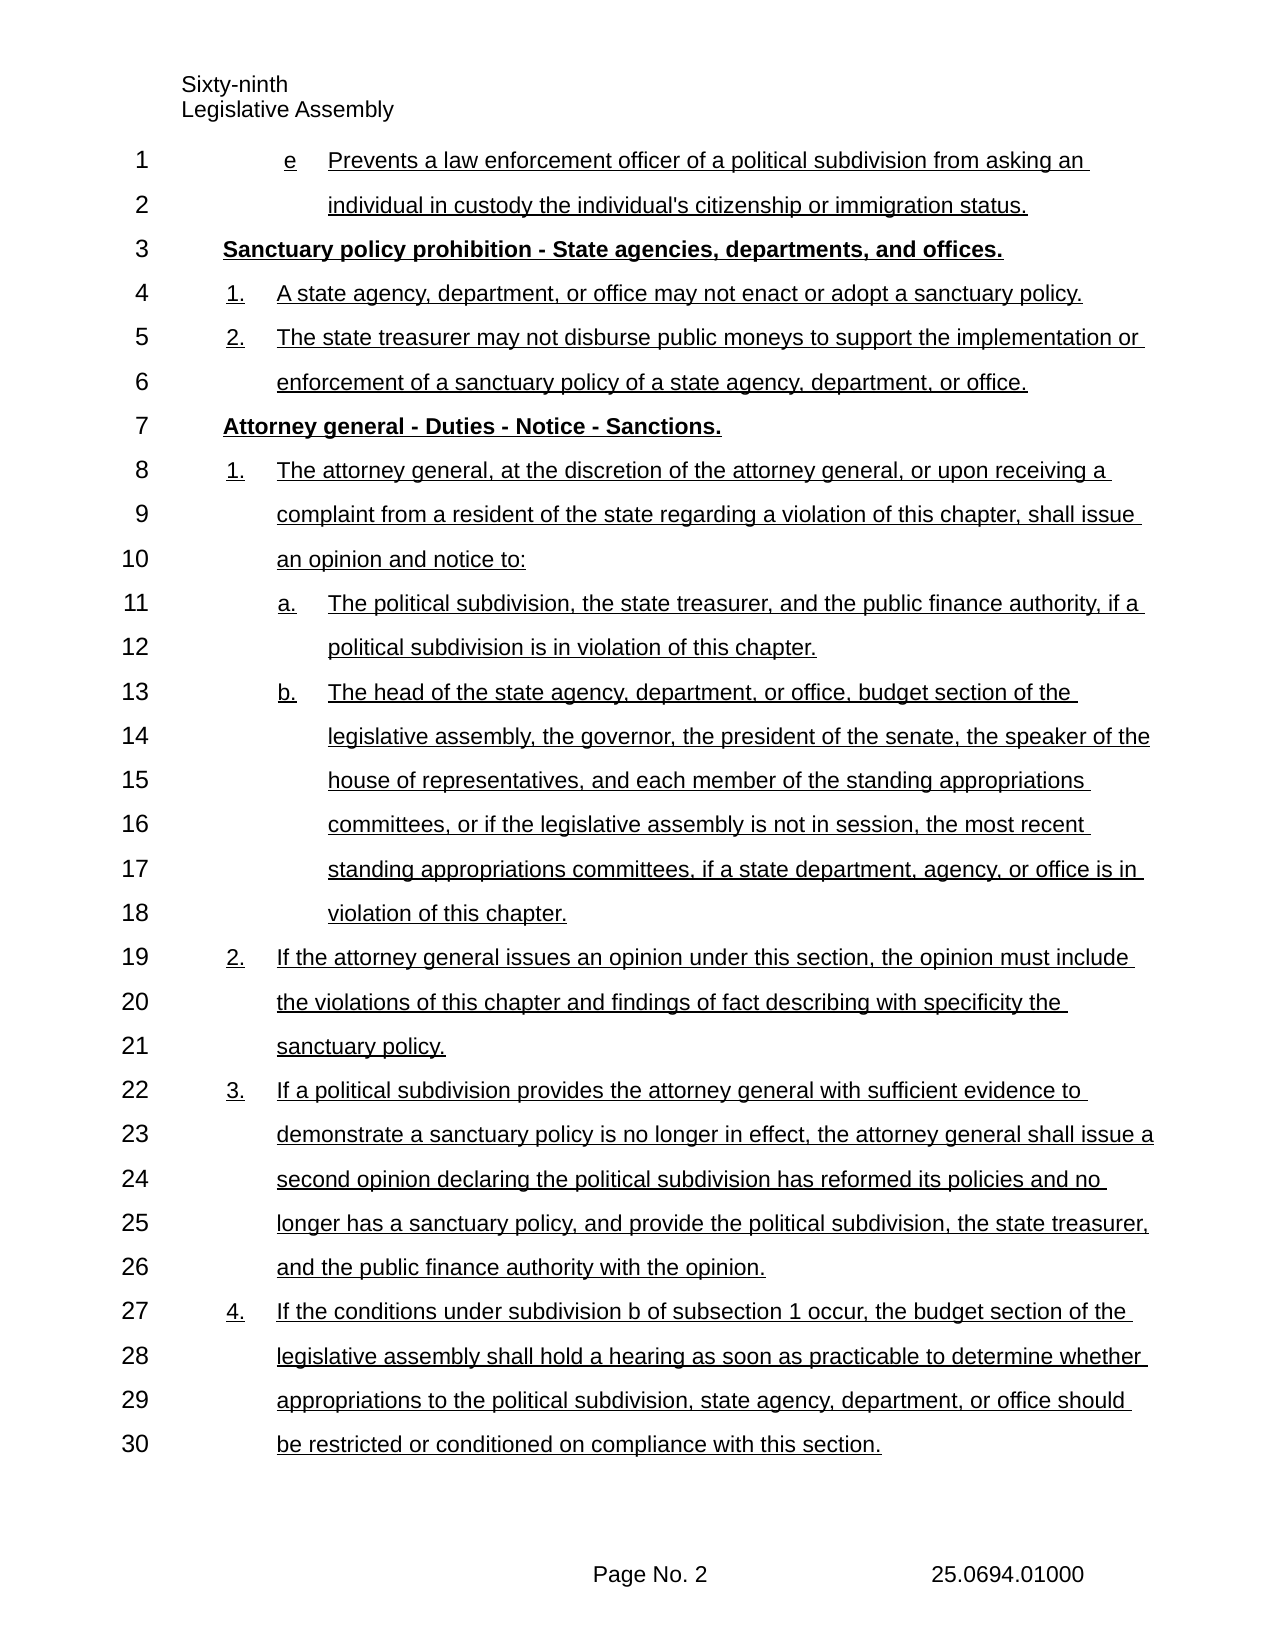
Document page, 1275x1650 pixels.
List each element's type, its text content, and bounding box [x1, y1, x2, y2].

text 1. The attorney general, at the discretion of the attorney general, or upon receiving a complaint from a resident of the state regarding a violation of this chapter, shall issue an opinion and notice to: [181, 443, 1154, 576]
text 3. If a political subdivision provides the attorney general with sufficient evidence to demonstrate a sanctuary policy is no longer in effect, the attorney general shall issue a second opinion declaring the political subdivision has reformed its policies and no longer has a sanctuary policy, and provide the political subdivision, the state treasurer, and the public finance authority with the opinion. [181, 1063, 1154, 1284]
subtitle Attorney general - Duties - Notice - Sanctions. [181, 399, 1154, 443]
text a. The political subdivision, the state treasurer, and the public finance authority, if a political subdivision is in violation of this chapter. [181, 576, 1154, 664]
text e Prevents a law enforcement officer of a political subdivision from asking an individual in custody the individual's citizenship or immigration status. [181, 133, 1154, 222]
text 4. If the conditions under subdivision b of subsection 1 occur, the budget section of the legislative assembly shall hold a hearing as soon as practicable to determine whether appropriations to the political subdivision, state agency, department, or office should be restricted or conditioned on compliance with this section. [181, 1284, 1154, 1461]
text 2. If the attorney general issues an opinion under this section, the opinion must include the violations of this chapter and findings of fact describing with specificity the sanctuary policy. [181, 930, 1154, 1063]
text b. The head of the state agency, department, or office, budget section of the legislative assembly, the governor, the president of the senate, the speaker of the house of representatives, and each member of the standing appropriations committees, or if the legislative assembly is not in session, the most recent standing appropriations committees, if a state department, agency, or office is in violation of this chapter. [181, 664, 1154, 930]
subtitle Sanctuary policy prohibition - State agencies, departments, and offices. [181, 222, 1154, 266]
text 1. A state agency, department, or office may not enact or adopt a sanctuary policy. [181, 266, 1154, 310]
text 2. The state treasurer may not disburse public moneys to support the implementation or enforcement of a sanctuary policy of a state agency, department, or office. [181, 310, 1154, 399]
